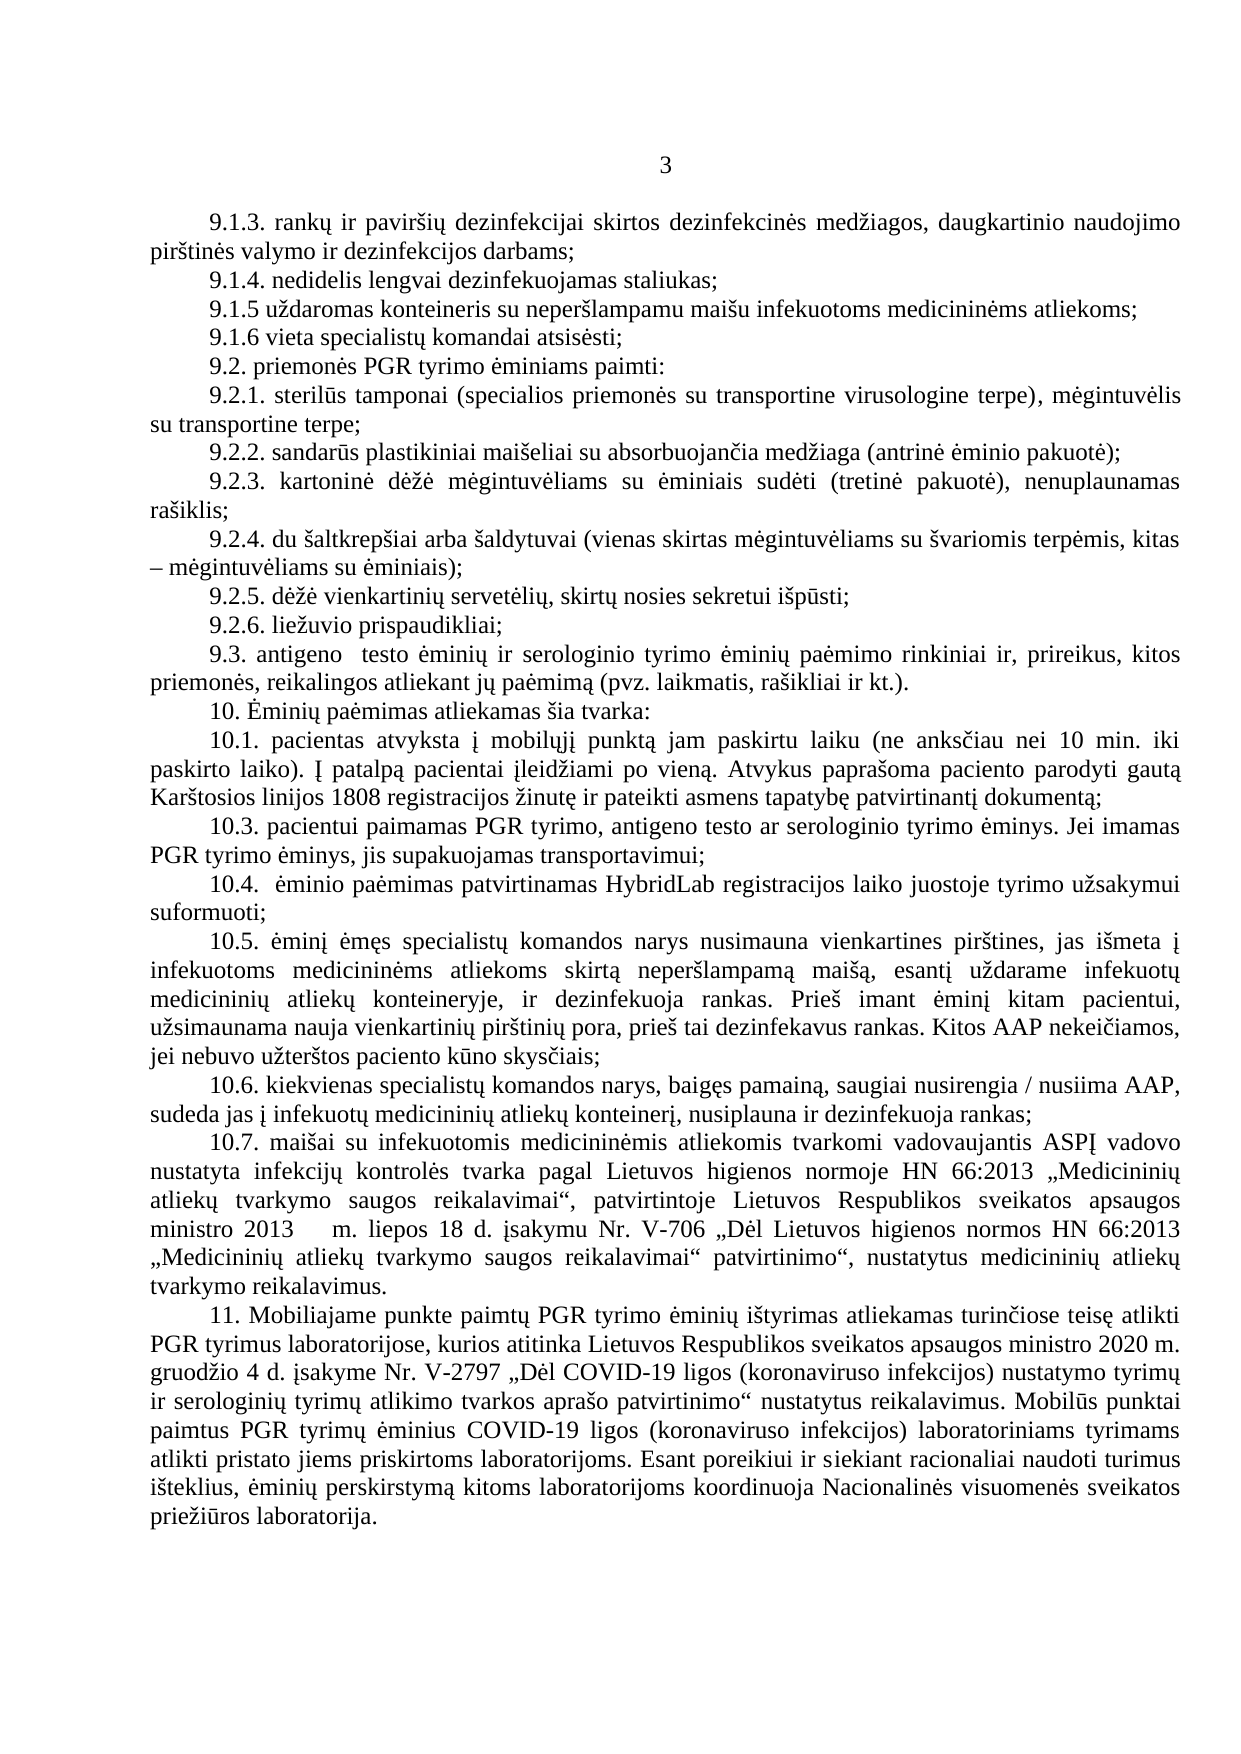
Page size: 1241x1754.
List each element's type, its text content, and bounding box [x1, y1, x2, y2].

text 11. Mobiliajame punkte paimtų PGR tyrimo ėminių ištyrimas atliekamas turinčiose teisę atlikti PGR tyrimus laboratorijose, kurios atitinka Lietuvos Respublikos sveikatos apsaugos ministro 2020 m. gruodžio 4 d. įsakyme Nr. V-2797 „Dėl COVID-19 ligos (koronaviruso infekcijos) nustatymo tyrimų ir serologinių tyrimų atlikimo tvarkos aprašo patvirtinimo“ nustatytus reikalavimus. Mobilūs punktai paimtus PGR tyrimų ėminius COVID-19 ligos (koronaviruso infekcijos) laboratoriniams tyrimams atlikti pristato jiems priskirtoms laboratorijoms. Esant poreikiui ir siekiant racionaliai naudoti turimus išteklius, ėminių perskirstymą kitoms laboratorijoms koordinuoja Nacionalinės visuomenės sveikatos priežiūros laboratorija. [150, 1300, 1181, 1530]
text 9.2.4. du šaltkrepšiai arba šaldytuvai (vienas skirtas mėgintuvėliams su švariomis terpėmis, kitas – mėgintuvėliams su ėminiais); [150, 524, 1181, 581]
text 9.2.1. sterilūs tamponai (specialios priemonės su transportine virusologine terpe), mėgintuvėlis su transportine terpe; [150, 380, 1181, 437]
text 9.2.6. liežuvio prispaudikliai; [150, 610, 1181, 639]
text 10.7. maišai su infekuotomis medicininėmis atliekomis tvarkomi vadovaujantis ASPĮ vadovo nustatyta infekcijų kontrolės tvarka pagal Lietuvos higienos normoje HN 66:2013 „Medicininių atliekų tvarkymo saugos reikalavimai“, patvirtintoje Lietuvos Respublikos sveikatos apsaugos ministro 2013 m. liepos 18 d. įsakymu Nr. V-706 „Dėl Lietuvos higienos normos HN 66:2013 „Medicininių atliekų tvarkymo saugos reikalavimai“ patvirtinimo“, nustatytus medicininių atliekų tvarkymo reikalavimus. [150, 1127, 1181, 1300]
text 9.1.3. rankų ir paviršių dezinfekcijai skirtos dezinfekcinės medžiagos, daugkartinio naudojimo pirštinės valymo ir dezinfekcijos darbams; [150, 207, 1181, 265]
text 9.2.3. kartoninė dėžė mėgintuvėliams su ėminiais sudėti (tretinė pakuotė), nenuplaunamas rašiklis; [150, 466, 1181, 524]
text 9.1.6 vieta specialistų komandai atsisėsti; [150, 322, 1181, 351]
text 10.3. pacientui paimamas PGR tyrimo, antigeno testo ar serologinio tyrimo ėminys. Jei imamas PGR tyrimo ėminys, jis supakuojamas transportavimui; [150, 811, 1181, 869]
text 9.3. antigeno testo ėminių ir serologinio tyrimo ėminių paėmimo rinkiniai ir, prireikus, kitos priemonės, reikalingos atliekant jų paėmimą (pvz. laikmatis, rašikliai ir kt.). [150, 639, 1181, 696]
text 9.2. priemonės PGR tyrimo ėminiams paimti: [150, 351, 1181, 380]
text 9.2.2. sandarūs plastikiniai maišeliai su absorbuojančia medžiaga (antrinė ėminio pakuotė); [150, 437, 1181, 466]
text 9.2.5. dėžė vienkartinių servetėlių, skirtų nosies sekretui išpūsti; [150, 581, 1181, 610]
text 10.4. ėminio paėmimas patvirtinamas HybridLab registracijos laiko juostoje tyrimo užsakymui suformuoti; [150, 869, 1181, 926]
text 10.1. pacientas atvyksta į mobilųjį punktą jam paskirtu laiku (ne anksčiau nei 10 min. iki paskirto laiko). Į patalpą pacientai įleidžiami po vieną. Atvykus paprašoma paciento parodyti gautą Karštosios linijos 1808 registracijos žinutę ir pateikti asmens tapatybę patvirtinantį dokumentą; [150, 725, 1181, 811]
text 10.5. ėminį ėmęs specialistų komandos narys nusimauna vienkartines pirštines, jas išmeta į infekuotoms medicininėms atliekoms skirtą neperšlampamą maišą, esantį uždarame infekuotų medicininių atliekų konteineryje, ir dezinfekuoja rankas. Prieš imant ėminį kitam pacientui, užsimaunama nauja vienkartinių pirštinių pora, prieš tai dezinfekavus rankas. Kitos AAP nekeičiamos, jei nebuvo užterštos paciento kūno skysčiais; [150, 926, 1181, 1070]
text 10.6. kiekvienas specialistų komandos narys, baigęs pamainą, saugiai nusirengia / nusiima AAP, sudeda jas į infekuotų medicininių atliekų konteinerį, nusiplauna ir dezinfekuoja rankas; [150, 1070, 1181, 1127]
text 10. Ėminių paėmimas atliekamas šia tvarka: [150, 696, 1181, 725]
text 9.1.4. nedidelis lengvai dezinfekuojamas staliukas; [150, 265, 1181, 294]
text 9.1.5 uždaromas konteineris su neperšlampamu maišu infekuotoms medicininėms atliekoms; [150, 294, 1181, 322]
